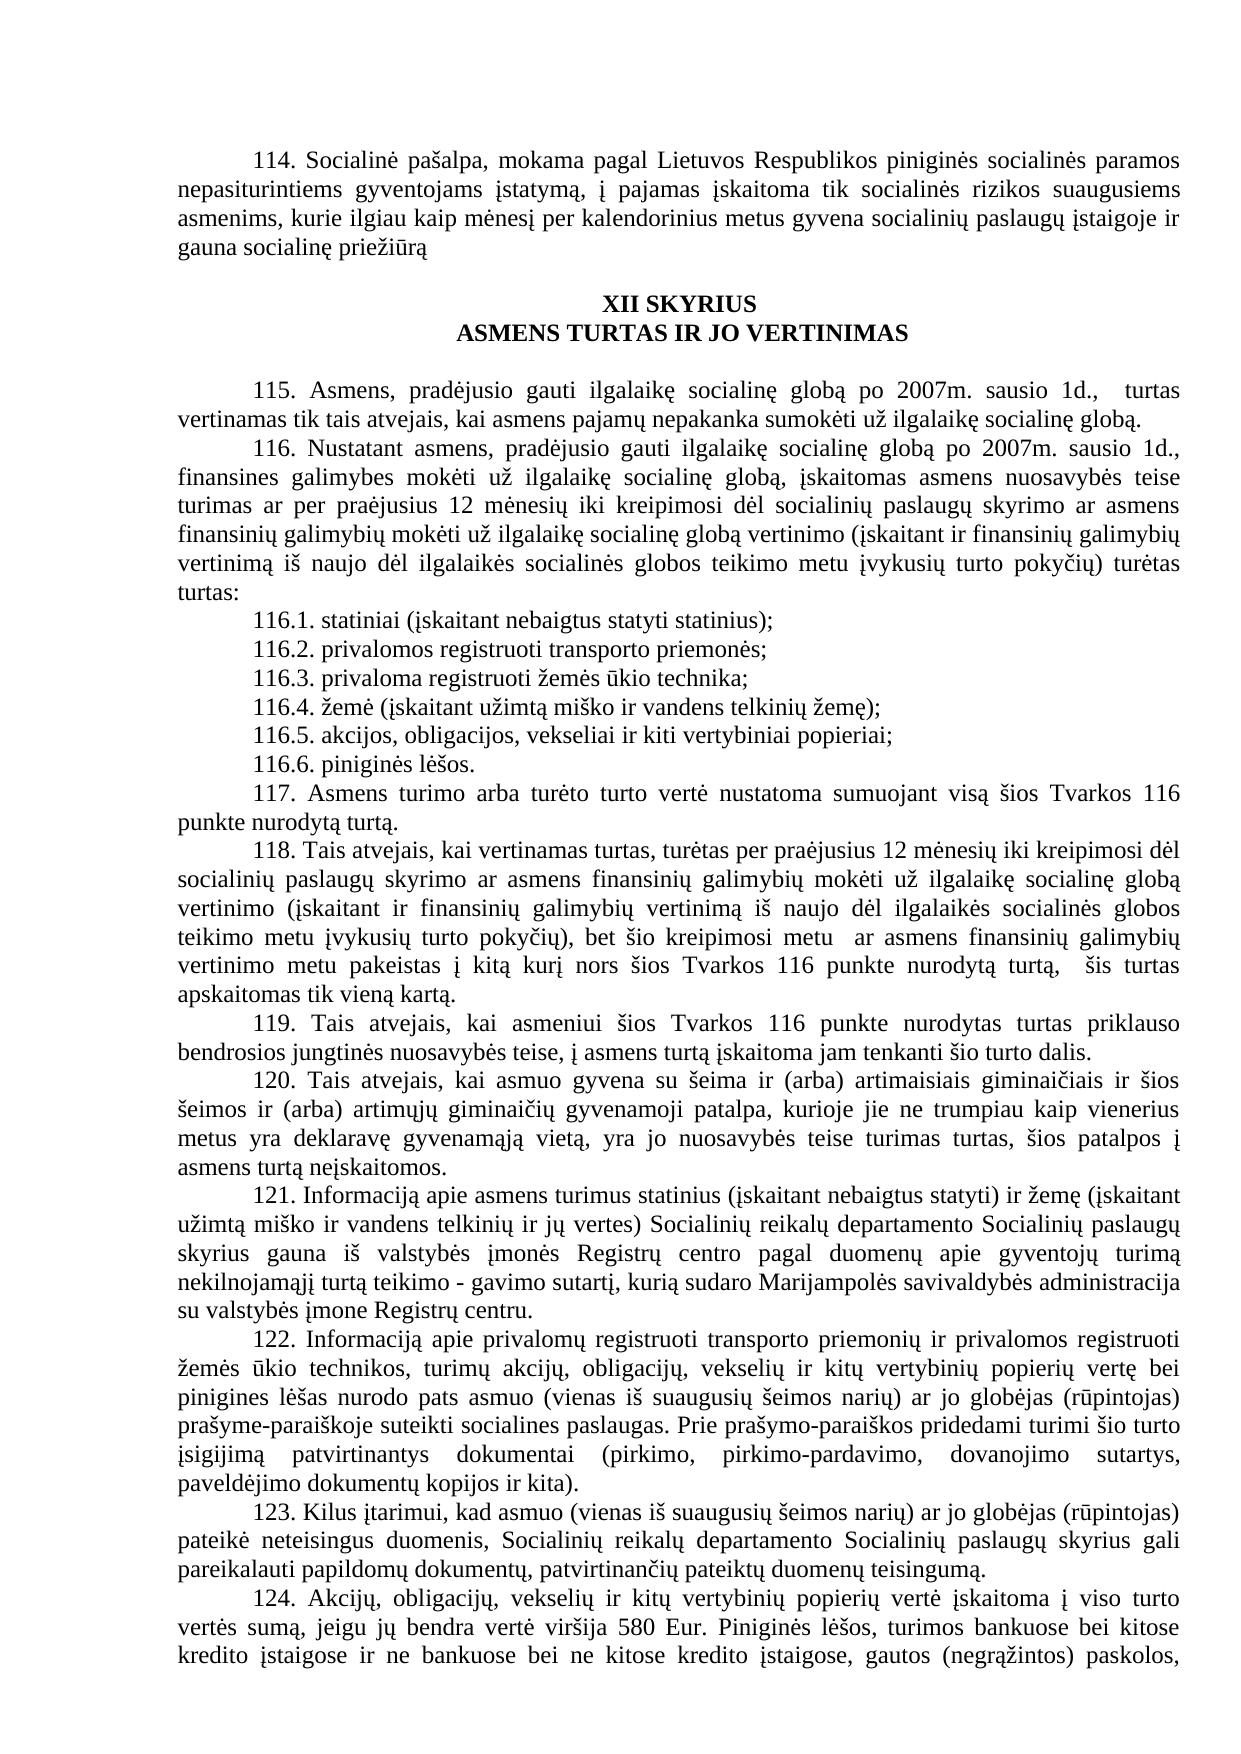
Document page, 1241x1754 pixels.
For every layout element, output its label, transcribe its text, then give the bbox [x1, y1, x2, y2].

text 114. Socialinė pašalpa, mokama pagal Lietuvos Respublikos piniginės socialinės paramos nepasiturintiems gyventojams įstatymą, į pajamas įskaitoma tik socialinės rizikos suaugusiems asmenims, kurie ilgiau kaip mėnesį per kalendorinius metus gyvena socialinių paslaugų įstaigoje ir gauna socialinę priežiūrą [177, 145, 1181, 260]
text 118. Tais atvejais, kai vertinamas turtas, turėtas per praėjusius 12 mėnesių iki kreipimosi dėl socialinių paslaugų skyrimo ar asmens finansinių galimybių mokėti už ilgalaikę socialinę globą vertinimo (įskaitant ir finansinių galimybių vertinimą iš naujo dėl ilgalaikės socialinės globos teikimo metu įvykusių turto pokyčių), bet šio kreipimosi metu ar asmens finansinių galimybių vertinimo metu pakeistas į kitą kurį nors šios Tvarkos 116 punkte nurodytą turtą, šis turtas apskaitomas tik vieną kartą. [177, 835, 1181, 1008]
text 120. Tais atvejais, kai asmuo gyvena su šeima ir (arba) artimaisiais giminaičiais ir šios šeimos ir (arba) artimųjų giminaičių gyvenamoji patalpa, kurioje jie ne trumpiau kaip vienerius metus yra deklaravę gyvenamąją vietą, yra jo nuosavybės teise turimas turtas, šios patalpos į asmens turtą neįskaitomos. [177, 1065, 1181, 1180]
text 116.4. žemė (įskaitant užimtą miško ir vandens telkinių žemę); [177, 692, 1181, 720]
text 122. Informaciją apie privalomų registruoti transporto priemonių ir privalomos registruoti žemės ūkio technikos, turimų akcijų, obligacijų, vekselių ir kitų vertybinių popierių vertę bei pinigines lėšas nurodo pats asmuo (vienas iš suaugusių šeimos narių) ar jo globėjas (rūpintojas) prašyme-paraiškoje suteikti socialines paslaugas. Prie prašymo-paraiškos pridedami turimi šio turto įsigijimą patvirtinantys dokumentai (pirkimo, pirkimo-pardavimo, dovanojimo sutartys, paveldėjimo dokumentų kopijos ir kita). [177, 1324, 1181, 1497]
text 123. Kilus įtarimui, kad asmuo (vienas iš suaugusių šeimos narių) ar jo globėjas (rūpintojas) pateikė neteisingus duomenis, Socialinių reikalų departamento Socialinių paslaugų skyrius gali pareikalauti papildomų dokumentų, patvirtinančių pateiktų duomenų teisingumą. [177, 1497, 1181, 1583]
text 117. Asmens turimo arba turėto turto vertė nustatoma sumuojant visą šios Tvarkos 116 punkte nurodytą turtą. [177, 778, 1181, 835]
text 121. Informaciją apie asmens turimus statinius (įskaitant nebaigtus statyti) ir žemę (įskaitant užimtą miško ir vandens telkinių ir jų vertes) Socialinių reikalų departamento Socialinių paslaugų skyrius gauna iš valstybės įmonės Registrų centro pagal duomenų apie gyventojų turimą nekilnojamąjį turtą teikimo - gavimo sutartį, kurią sudaro Marijampolės savivaldybės administracija su valstybės įmone Registrų centru. [177, 1180, 1181, 1324]
text ASMENS TURTAS IR JO VERTINIMAS [177, 318, 1181, 347]
text 116.1. statiniai (įskaitant nebaigtus statyti statinius); [177, 605, 1181, 634]
text XII SKYRIUS [177, 289, 1181, 318]
text 116. Nustatant asmens, pradėjusio gauti ilgalaikę socialinę globą po 2007m. sausio 1d., finansines galimybes mokėti už ilgalaikę socialinę globą, įskaitomas asmens nuosavybės teise turimas ar per praėjusius 12 mėnesių iki kreipimosi dėl socialinių paslaugų skyrimo ar asmens finansinių galimybių mokėti už ilgalaikę socialinę globą vertinimo (įskaitant ir finansinių galimybių vertinimą iš naujo dėl ilgalaikės socialinės globos teikimo metu įvykusių turto pokyčių) turėtas turtas: [177, 433, 1181, 605]
text 116.5. akcijos, obligacijos, vekseliai ir kiti vertybiniai popieriai; [177, 720, 1181, 749]
text 116.2. privalomos registruoti transporto priemonės; [177, 634, 1181, 663]
text 116.6. piniginės lėšos. [177, 749, 1181, 778]
text 119. Tais atvejais, kai asmeniui šios Tvarkos 116 punkte nurodytas turtas priklauso bendrosios jungtinės nuosavybės teise, į asmens turtą įskaitoma jam tenkanti šio turto dalis. [177, 1008, 1181, 1065]
text 116.3. privaloma registruoti žemės ūkio technika; [177, 663, 1181, 692]
text 124. Akcijų, obligacijų, vekselių ir kitų vertybinių popierių vertė įskaitoma į viso turto vertės sumą, jeigu jų bendra vertė viršija 580 Eur. Piniginės lėšos, turimos bankuose bei kitose kredito įstaigose ir ne bankuose bei ne kitose kredito įstaigose, gautos (negrąžintos) paskolos, [177, 1583, 1181, 1669]
text 115. Asmens, pradėjusio gauti ilgalaikę socialinę globą po 2007m. sausio 1d., turtas vertinamas tik tais atvejais, kai asmens pajamų nepakanka sumokėti už ilgalaikę socialinę globą. [177, 375, 1181, 433]
